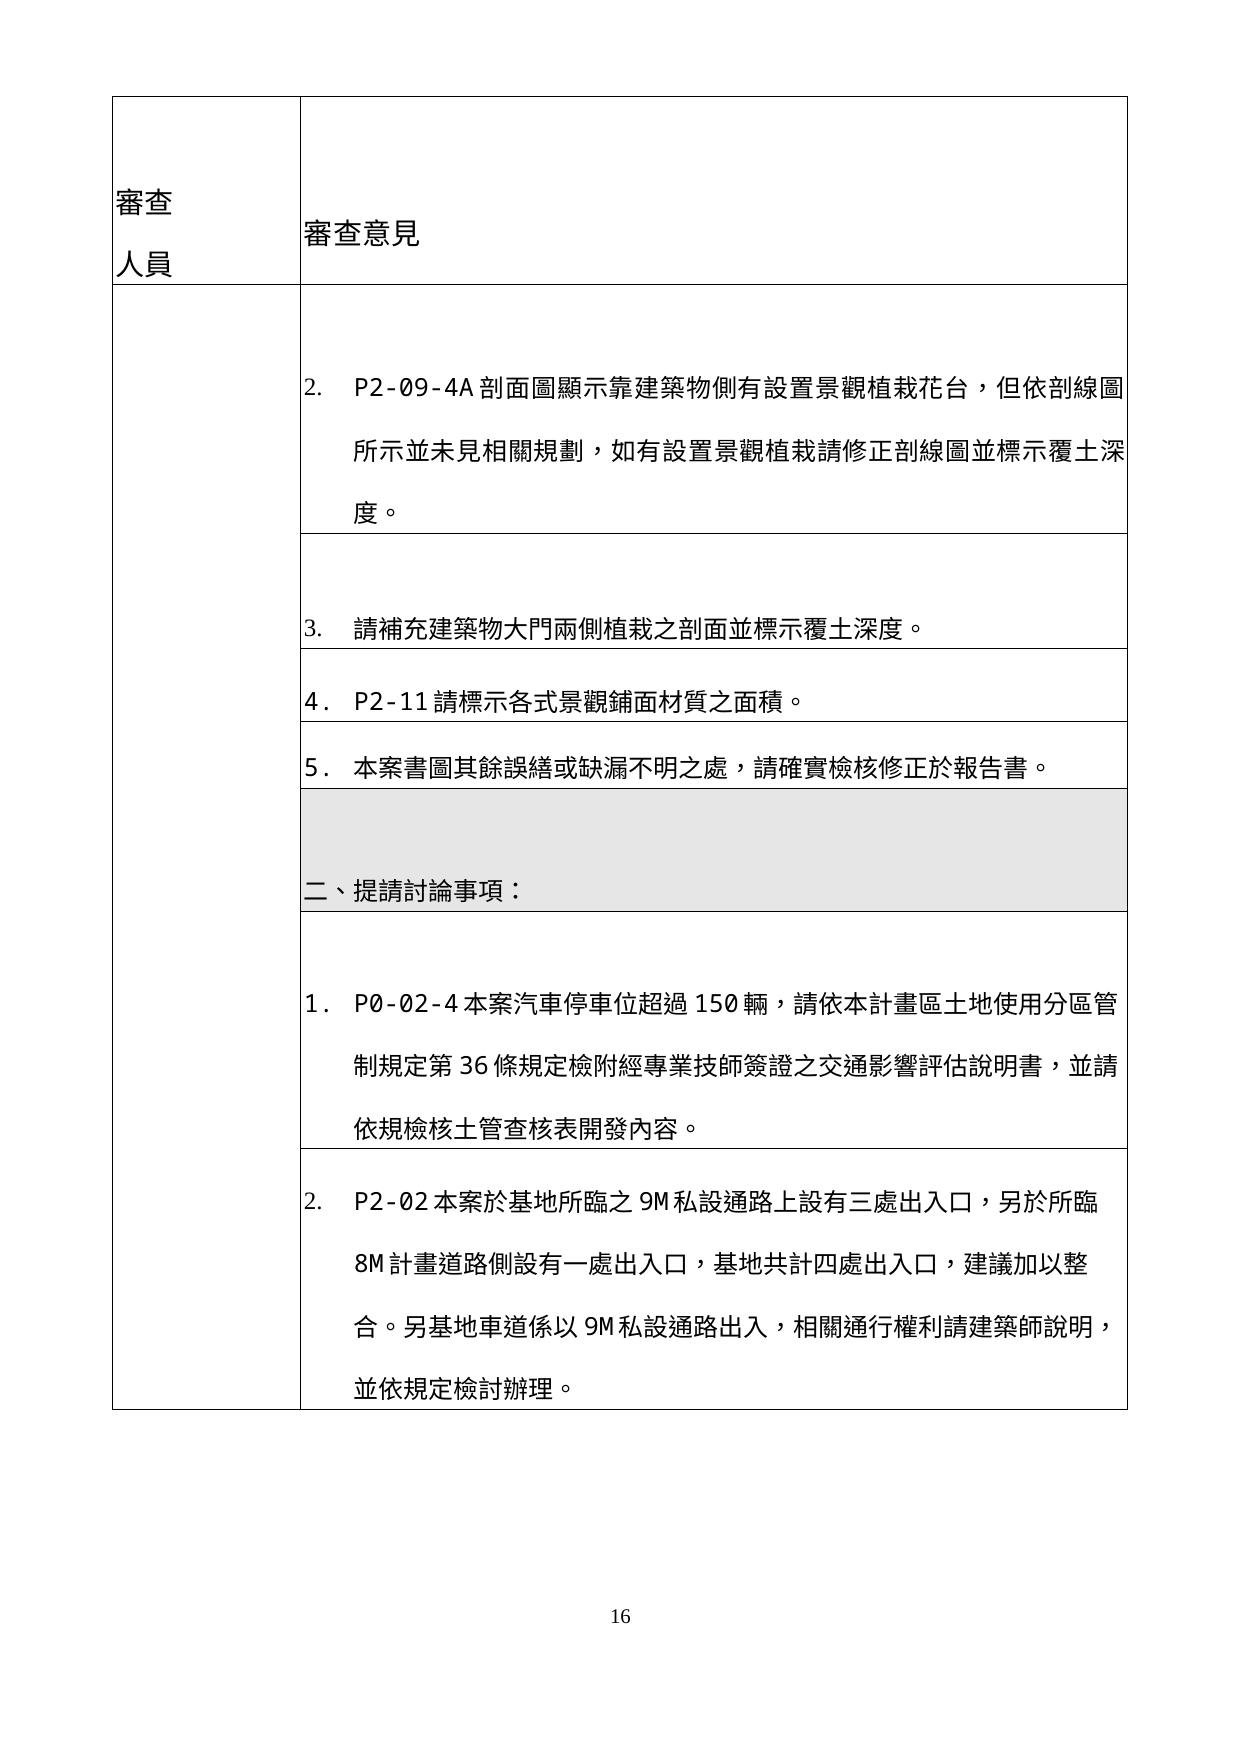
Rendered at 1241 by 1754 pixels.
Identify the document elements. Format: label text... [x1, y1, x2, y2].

table_cell P2-02本案於基地所臨之9M私設通路上設有三處出入口，另於所臨8M計畫道路側設有一處出入口，基地共計四處出入口，建議加以整合。另基地車道係以9M私設通路出入，相關通行權利請建築師說明，並依規定檢討辦理。 [301, 1149, 1127, 1409]
table_header 審查 人員 [113, 97, 300, 284]
table_cell 請補充建築物大門兩側植栽之剖面並標示覆土深度。 [301, 534, 1127, 648]
table_cell P2-11請標示各式景觀鋪面材質之面積。 [301, 649, 1127, 721]
table_cell [113, 285, 300, 1409]
table_cell P0-02-4本案汽車停車位超過150輛，請依本計畫區土地使用分區管制規定第36條規定檢附經專業技師簽證之交通影響評估說明書，並請依規檢核土管查核表開發內容。 [301, 912, 1127, 1148]
table_cell P2-09-4A剖面圖顯示靠建築物側有設置景觀植栽花台，但依剖線圖所示並未見相關規劃，如有設置景觀植栽請修正剖線圖並標示覆土深度。 [301, 285, 1127, 533]
table_cell 本案書圖其餘誤繕或缺漏不明之處，請確實檢核修正於報告書。 [301, 722, 1127, 788]
table_cell 二、提請討論事項： [301, 789, 1127, 911]
table_header 審查意見 [301, 97, 1127, 284]
